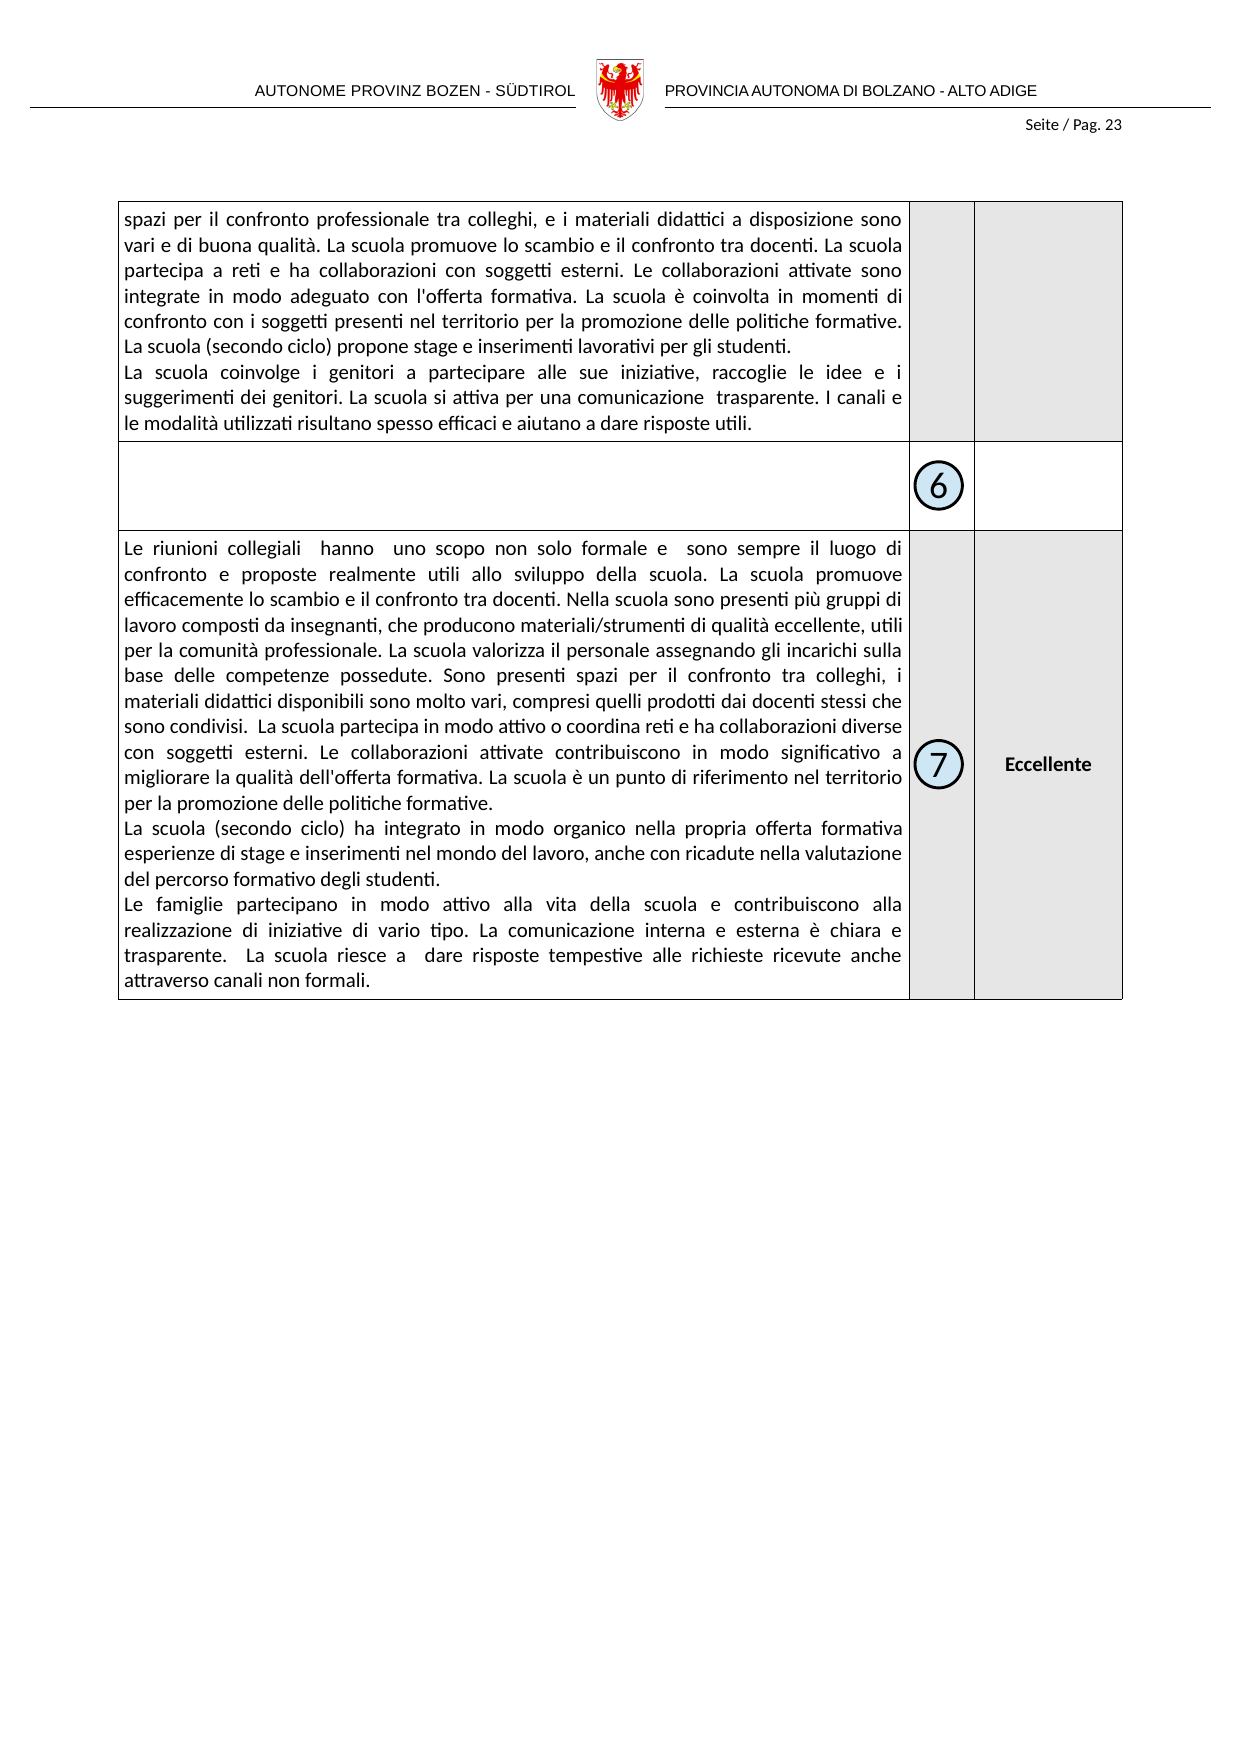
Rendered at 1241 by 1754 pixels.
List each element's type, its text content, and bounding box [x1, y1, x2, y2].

table_cell [975, 202, 1122, 441]
table_cell [910, 202, 974, 441]
table_cell [975, 442, 1122, 530]
table_cell [910, 531, 974, 999]
table_cell Le riunioni collegiali hanno uno scopo non solo formale e sono sempre il luogo di confronto e proposte realmente utili allo sviluppo della scuola. La scuola promuove efficacemente lo scambio e il confronto tra docenti. Nella scuola sono presenti più gruppi di lavoro composti da insegnanti, che producono materiali/strumenti di qualità eccellente, utili per la comunità professionale. La scuola valorizza il personale assegnando gli incarichi sulla base delle competenze possedute. Sono presenti spazi per il confronto tra colleghi, i materiali didattici disponibili sono molto vari, compresi quelli prodotti dai docenti stessi che sono condivisi. La scuola partecipa in modo attivo o coordina reti e ha collaborazioni diverse con soggetti esterni. Le collaborazioni attivate contribuiscono in modo significativo a migliorare la qualità dell'offerta formativa. La scuola è un punto di riferimento nel territorio per la promozione delle politiche formative. La scuola (secondo ciclo) ha integrato in modo organico nella propria offerta formativa esperienze di stage e inserimenti nel mondo del lavoro, anche con ricadute nella valutazione del percorso formativo degli studenti. Le famiglie partecipano in modo attivo alla vita della scuola e contribuiscono alla realizzazione di iniziative di vario tipo. La comunicazione interna e esterna è chiara e trasparente. La scuola riesce a dare risposte tempestive alle richieste ricevute anche attraverso canali non formali. [119, 531, 909, 999]
table_cell Eccellente [975, 531, 1122, 999]
picture [596, 59, 644, 121]
table_cell [910, 442, 974, 530]
table_cell [119, 442, 909, 530]
table_cell spazi per il confronto professionale tra colleghi, e i materiali didattici a disposizione sono vari e di buona qualità. La scuola promuove lo scambio e il confronto tra docenti. La scuola partecipa a reti e ha collaborazioni con soggetti esterni. Le collaborazioni attivate sono integrate in modo adeguato con l'offerta formativa. La scuola è coinvolta in momenti di confronto con i soggetti presenti nel territorio per la promozione delle politiche formative. La scuola (secondo ciclo) propone stage e inserimenti lavorativi per gli studenti. La scuola coinvolge i genitori a partecipare alle sue iniziative, raccoglie le idee e i suggerimenti dei genitori. La scuola si attiva per una comunicazione trasparente. I canali e le modalità utilizzati risultano spesso efficaci e aiutano a dare risposte utili. [119, 202, 909, 441]
